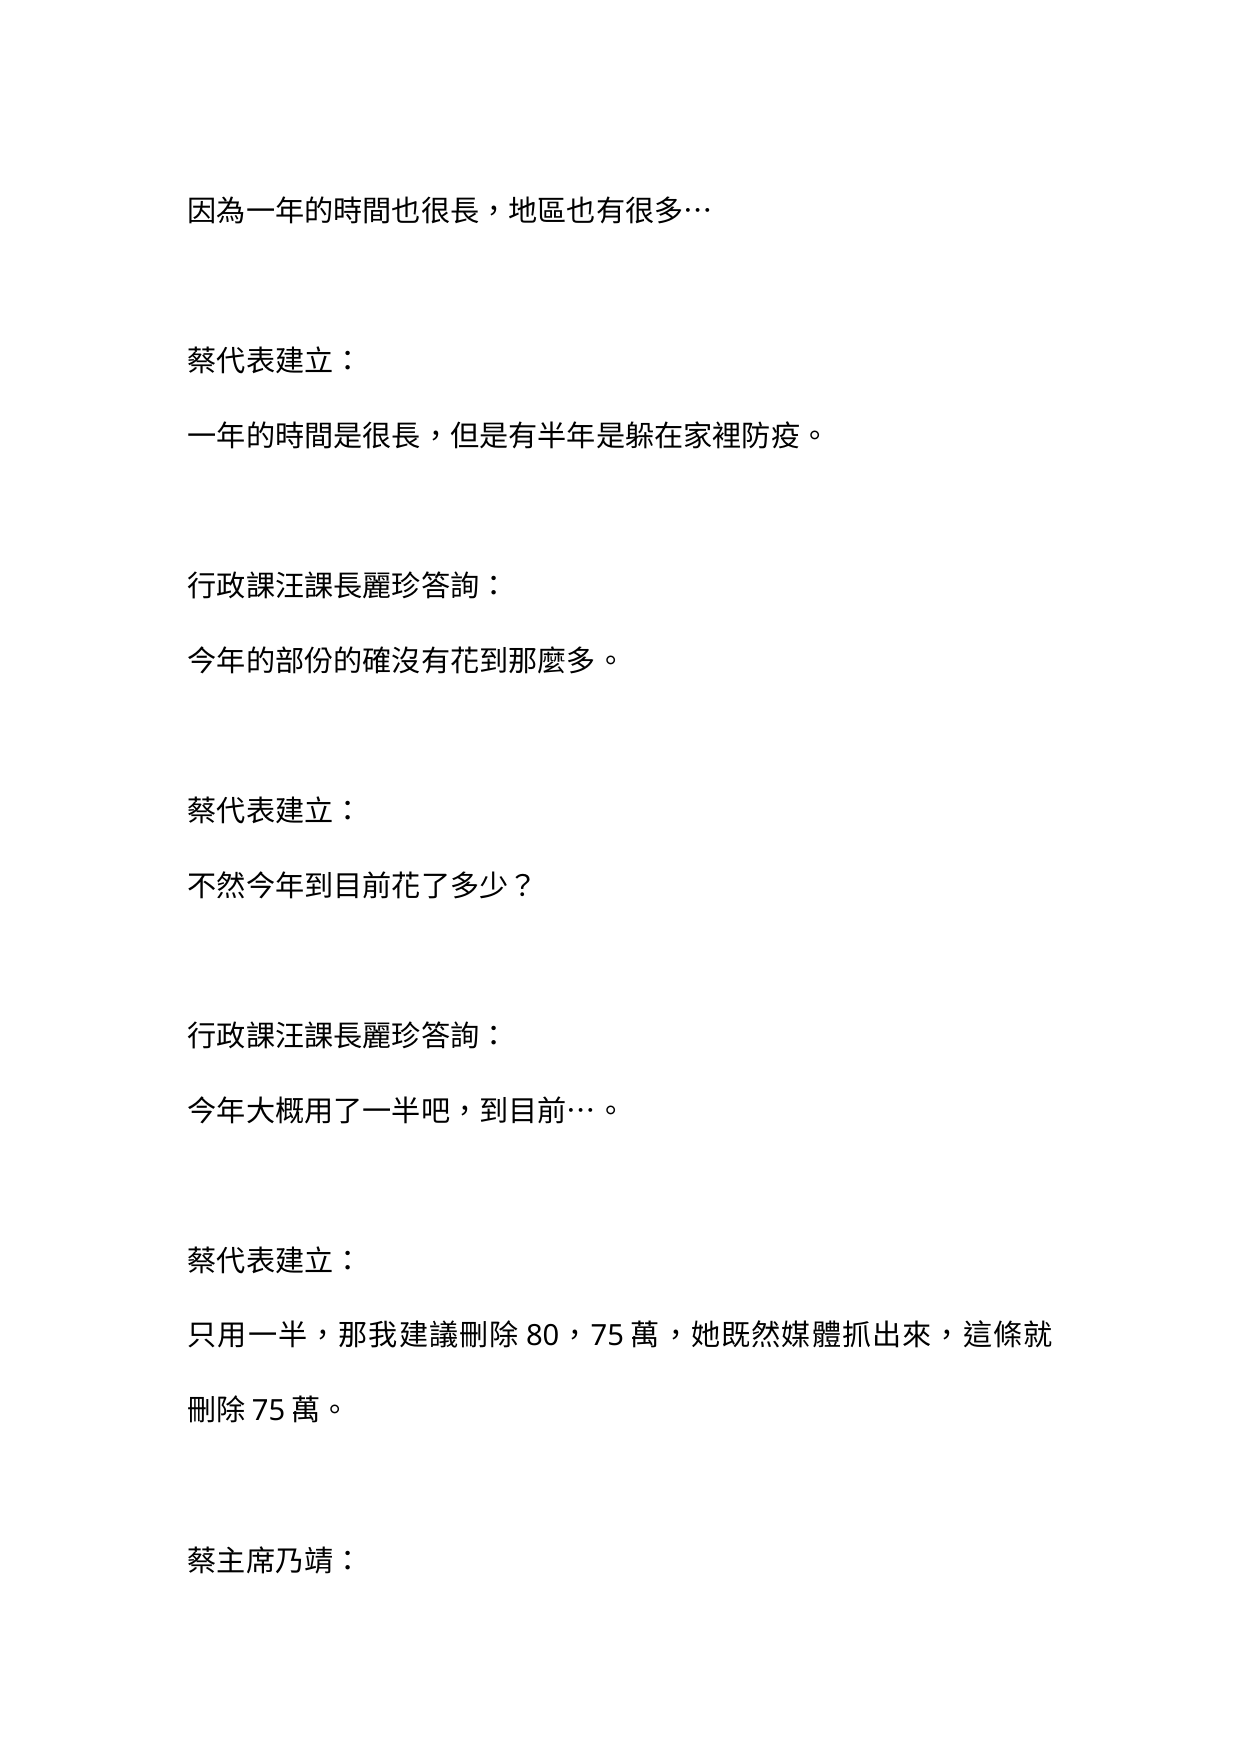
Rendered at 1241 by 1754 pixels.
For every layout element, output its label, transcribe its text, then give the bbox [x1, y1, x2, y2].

text 只用一半，那我建議刪除80，75萬，她既然媒體抓出來，這條就刪除75萬。 [187, 1289, 1053, 1439]
text 行政課汪課長麗珍答詢： [187, 989, 1053, 1064]
text 一年的時間是很長，但是有半年是躲在家裡防疫。 [187, 389, 1053, 464]
text 蔡代表建立： [187, 764, 1053, 839]
text 不然今年到目前花了多少？ [187, 839, 1053, 914]
text 今年的部份的確沒有花到那麼多。 [187, 614, 1053, 689]
text 蔡代表建立： [187, 1214, 1053, 1289]
text 蔡主席乃靖： [187, 1514, 1053, 1589]
text 因為一年的時間也很長，地區也有很多… [187, 164, 1053, 239]
text 蔡代表建立： [187, 314, 1053, 389]
text 行政課汪課長麗珍答詢： [187, 539, 1053, 614]
text 今年大概用了一半吧，到目前…。 [187, 1064, 1053, 1139]
